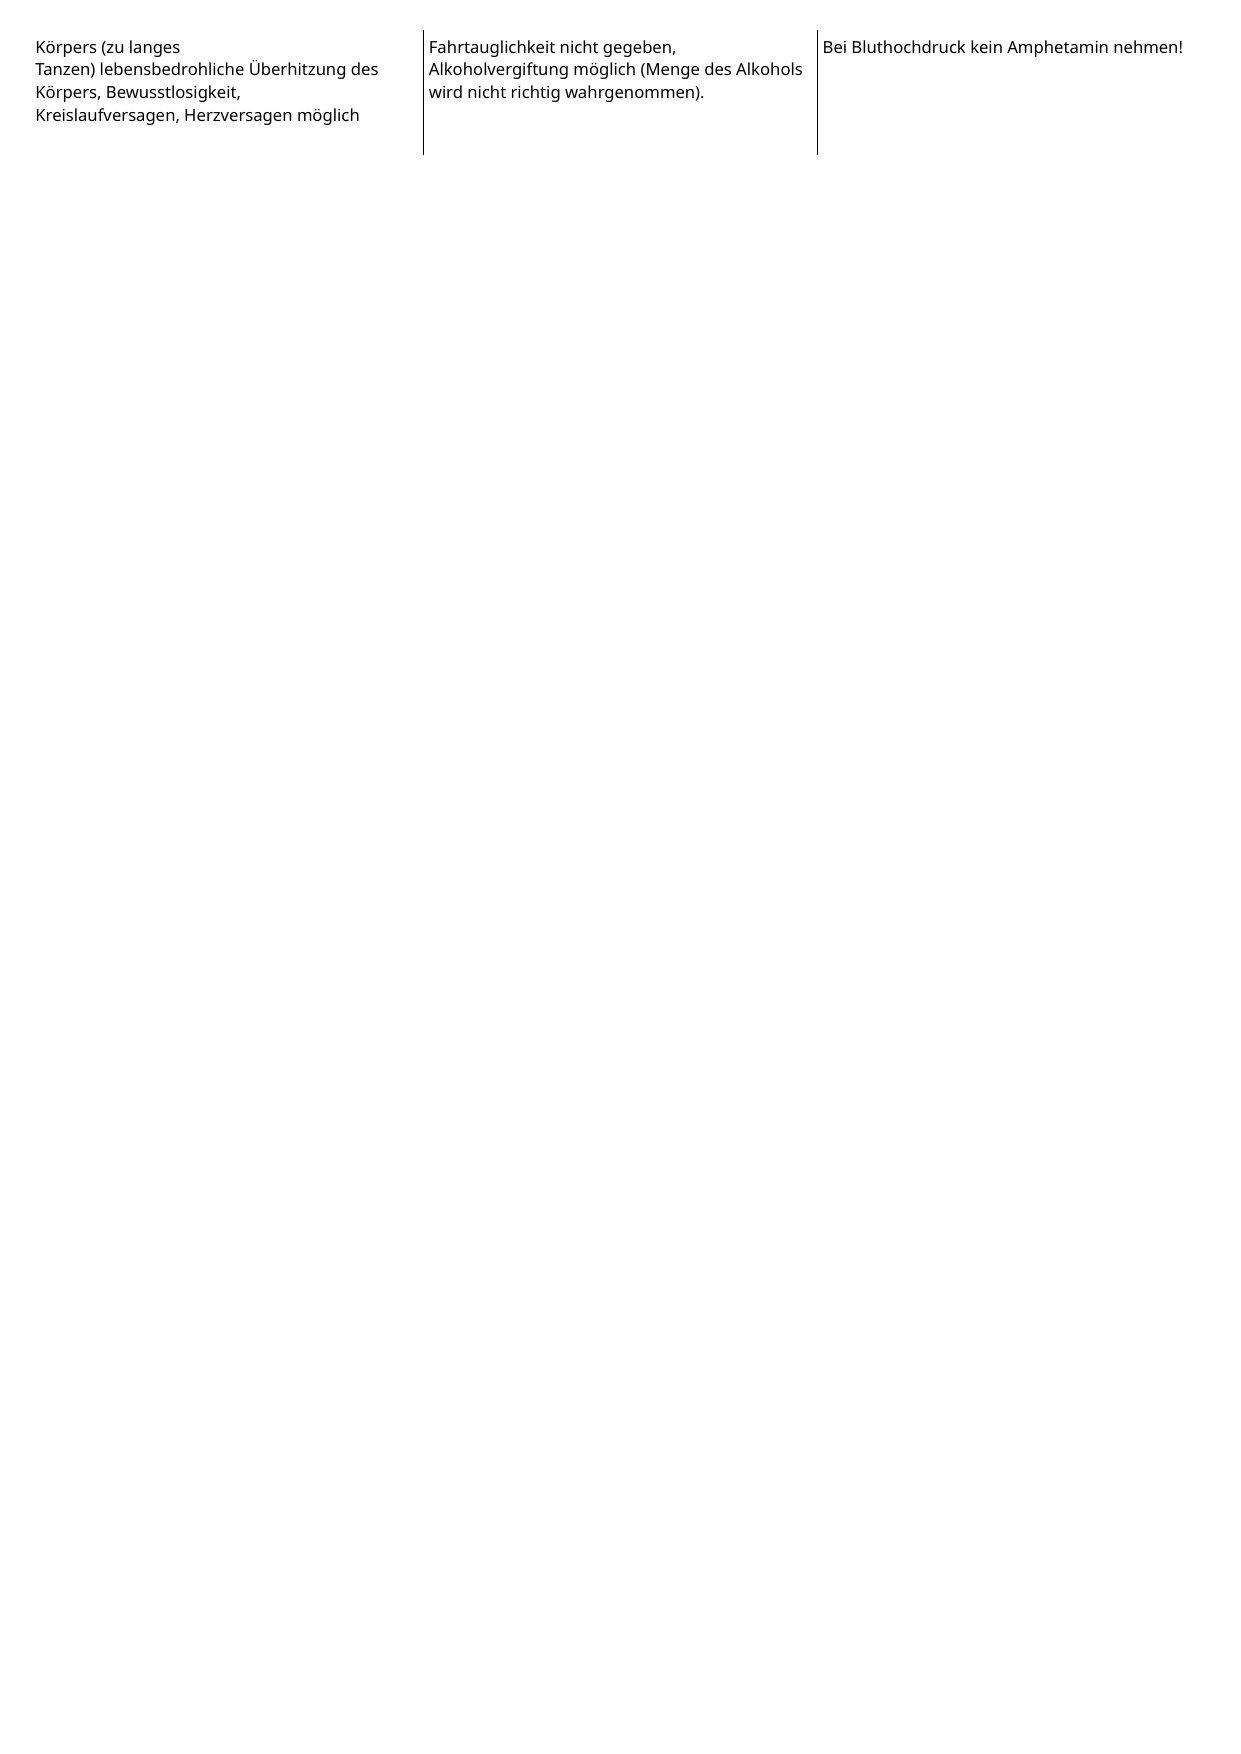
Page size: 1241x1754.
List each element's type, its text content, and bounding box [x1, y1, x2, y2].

table_cell Bei Bluthochdruck kein Amphetamin nehmen! [818, 30, 1211, 154]
table_cell Fahrtauglichkeit nicht gegeben, Alkoholvergiftung möglich (Menge des Alkohols wird nicht richtig wahrgenommen). [424, 30, 817, 154]
table_cell Körpers (zu langes Tanzen) lebensbedrohliche Überhitzung des Körpers, Bewusstlosigkeit, Kreislaufversagen, Herzversagen möglich [30, 30, 423, 154]
